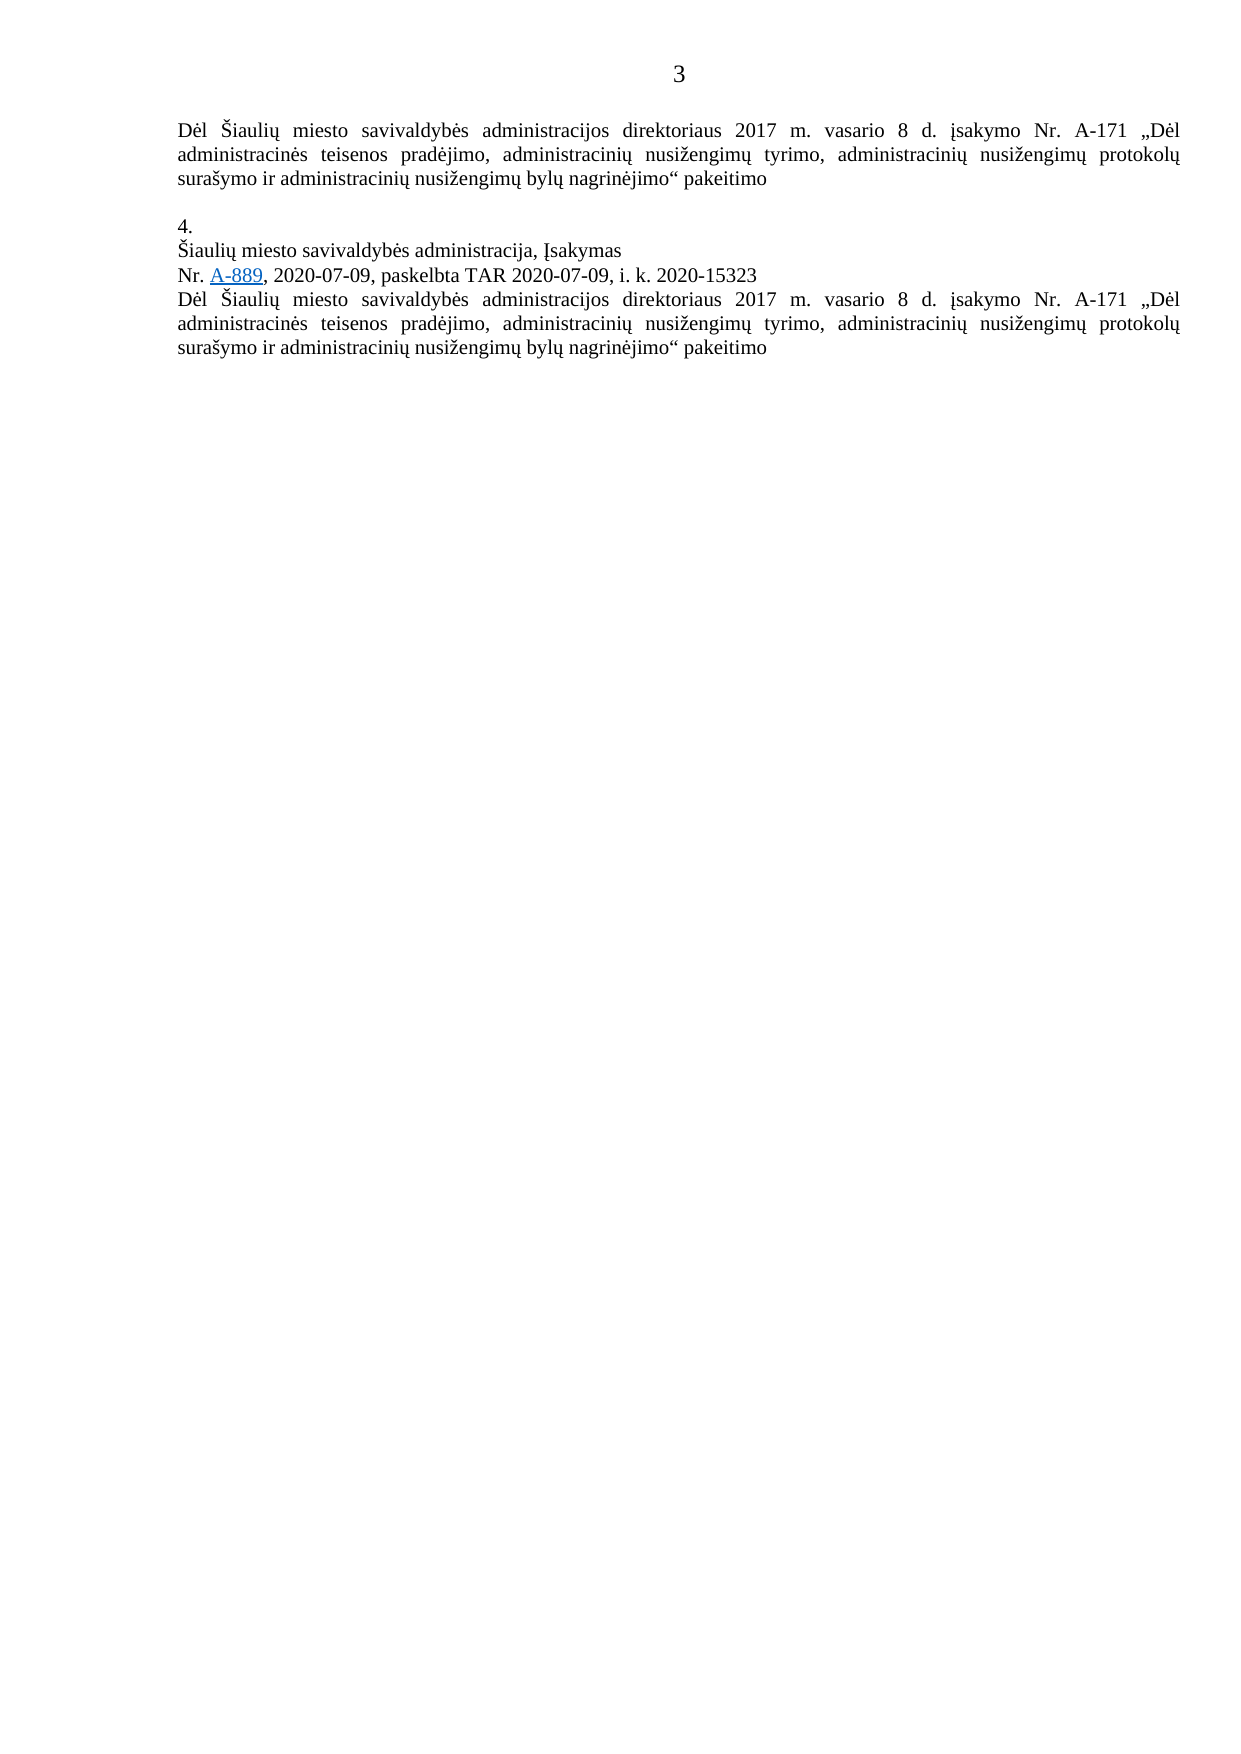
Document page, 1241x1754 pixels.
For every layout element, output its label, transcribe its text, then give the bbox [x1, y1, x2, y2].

text 4. [177, 214, 1181, 238]
text Dėl Šiaulių miesto savivaldybės administracijos direktoriaus 2017 m. vasario 8 d. įsakymo Nr. A-171 „Dėl administracinės teisenos pradėjimo, administracinių nusižengimų tyrimo, administracinių nusižengimų protokolų surašymo ir administracinių nusižengimų bylų nagrinėjimo“ pakeitimo [177, 118, 1181, 190]
text Nr. A-889, 2020-07-09, paskelbta TAR 2020-07-09, i. k. 2020-15323 [177, 262, 1181, 287]
text Šiaulių miesto savivaldybės administracija, Įsakymas [177, 238, 1181, 262]
text Dėl Šiaulių miesto savivaldybės administracijos direktoriaus 2017 m. vasario 8 d. įsakymo Nr. A-171 „Dėl administracinės teisenos pradėjimo, administracinių nusižengimų tyrimo, administracinių nusižengimų protokolų surašymo ir administracinių nusižengimų bylų nagrinėjimo“ pakeitimo [177, 287, 1181, 359]
